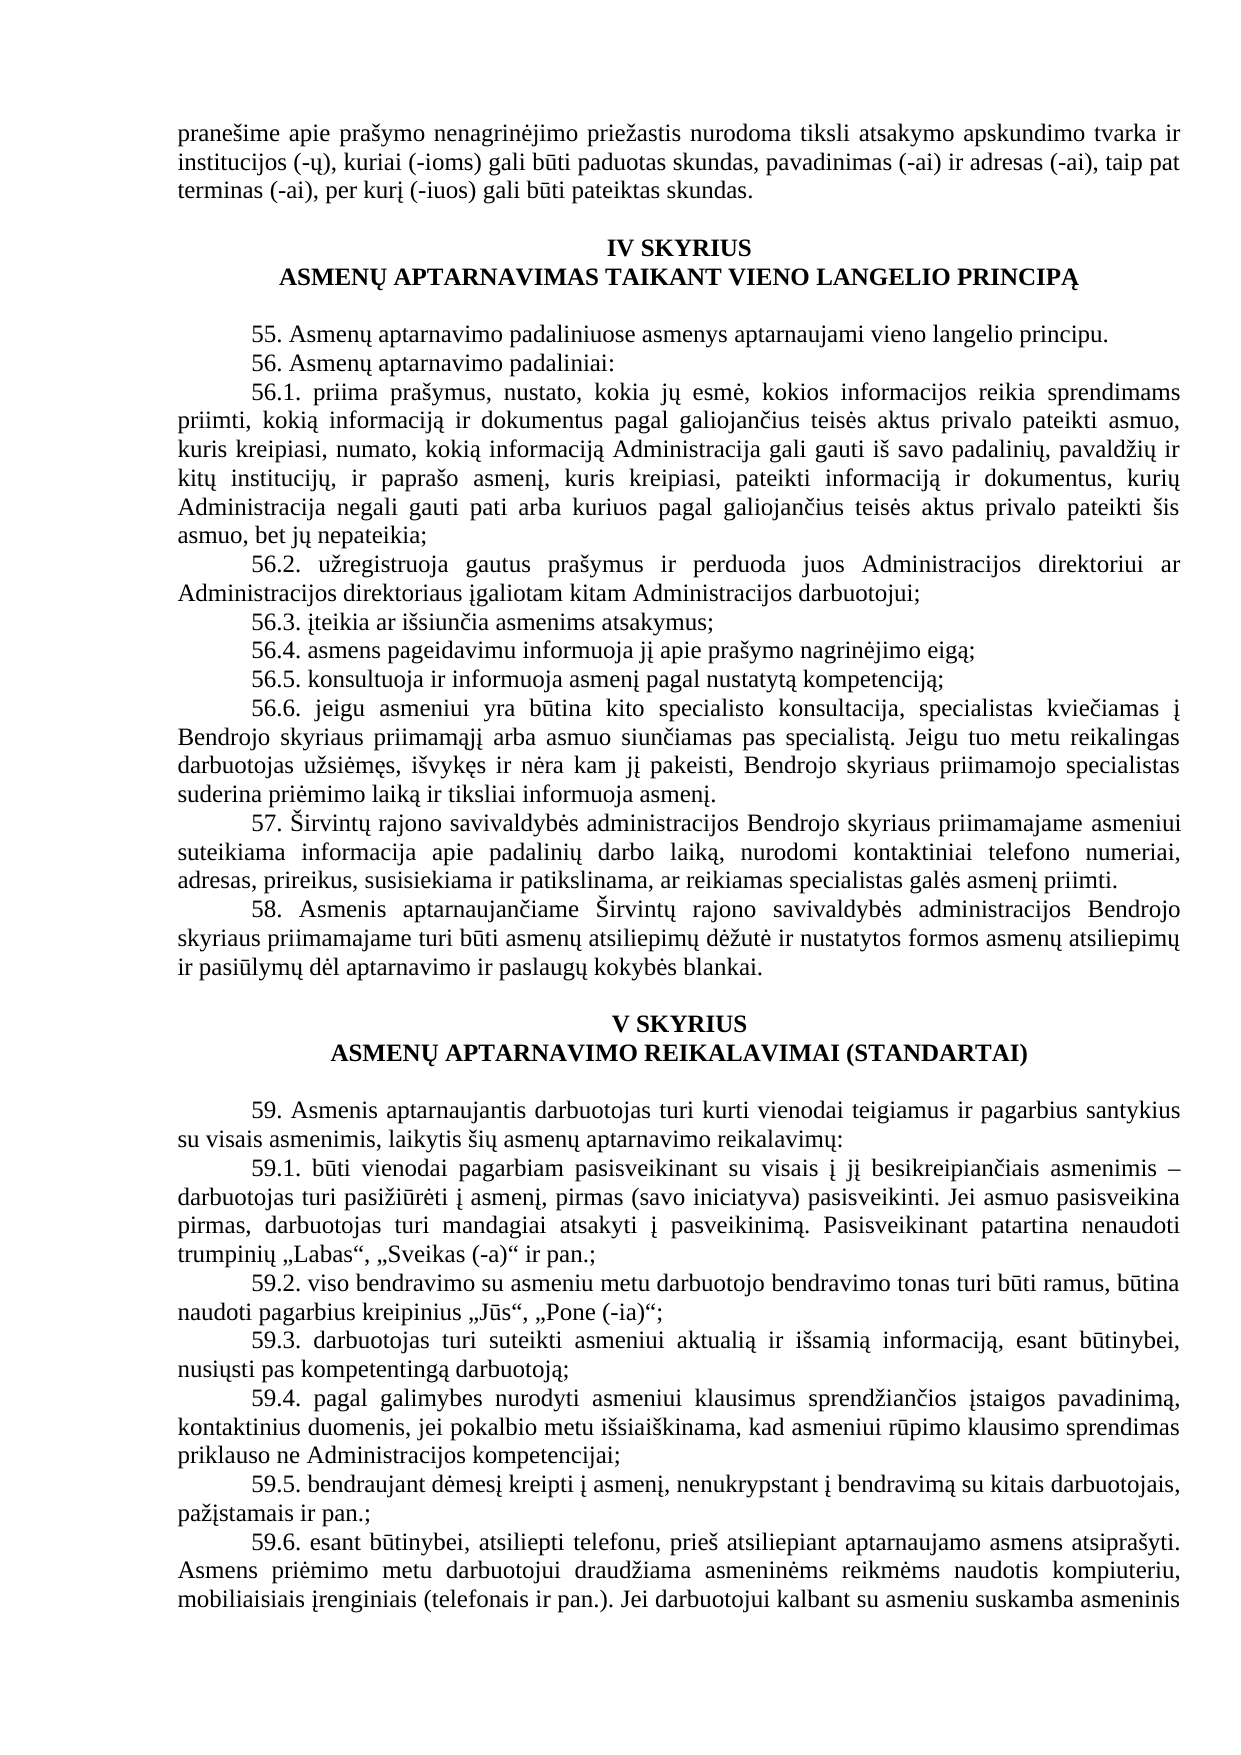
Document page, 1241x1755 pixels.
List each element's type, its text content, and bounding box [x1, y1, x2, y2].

text 59.1. būti vienodai pagarbiam pasisveikinant su visais į jį besikreipiančiais asmenimis – darbuotojas turi pasižiūrėti į asmenį, pirmas (savo iniciatyva) pasisveikinti. Jei asmuo pasisveikina pirmas, darbuotojas turi mandagiai atsakyti į pasveikinimą. Pasisveikinant patartina nenaudoti trumpinių „Labas“, „Sveikas (-a)“ ir pan.; [177, 1153, 1181, 1268]
text 57. Širvintų rajono savivaldybės administracijos Bendrojo skyriaus priimamajame asmeniui suteikiama informacija apie padalinių darbo laiką, nurodomi kontaktiniai telefono numeriai, adresas, prireikus, susisiekiama ir patikslinama, ar reikiamas specialistas galės asmenį priimti. [177, 808, 1181, 894]
text 58. Asmenis aptarnaujančiame Širvintų rajono savivaldybės administracijos Bendrojo skyriaus priimamajame turi būti asmenų atsiliepimų dėžutė ir nustatytos formos asmenų atsiliepimų ir pasiūlymų dėl aptarnavimo ir paslaugų kokybės blankai. [177, 894, 1181, 981]
text 56.4. asmens pageidavimu informuoja jį apie prašymo nagrinėjimo eigą; [177, 636, 1181, 664]
text pranešime apie prašymo nenagrinėjimo priežastis nurodoma tiksli atsakymo apskundimo tvarka ir institucijos (-ų), kuriai (-ioms) gali būti paduotas skundas, pavadinimas (-ai) ir adresas (-ai), taip pat terminas (-ai), per kurį (-iuos) gali būti pateiktas skundas. [177, 118, 1181, 204]
text 56.1. priima prašymus, nustato, kokia jų esmė, kokios informacijos reikia sprendimams priimti, kokią informaciją ir dokumentus pagal galiojančius teisės aktus privalo pateikti asmuo, kuris kreipiasi, numato, kokią informaciją Administracija gali gauti iš savo padalinių, pavaldžių ir kitų institucijų, ir paprašo asmenį, kuris kreipiasi, pateikti informaciją ir dokumentus, kurių Administracija negali gauti pati arba kuriuos pagal galiojančius teisės aktus privalo pateikti šis asmuo, bet jų nepateikia; [177, 377, 1181, 549]
text IV SKYRIUS [177, 233, 1181, 262]
text ASMENŲ APTARNAVIMO REIKALAVIMAI (STANDARTAI) [177, 1038, 1181, 1067]
text 56.3. įteikia ar išsiunčia asmenims atsakymus; [177, 607, 1181, 636]
text 55. Asmenų aptarnavimo padaliniuose asmenys aptarnaujami vieno langelio principu. [177, 319, 1181, 348]
text 56.6. jeigu asmeniui yra būtina kito specialisto konsultacija, specialistas kviečiamas į Bendrojo skyriaus priimamąjį arba asmuo siunčiamas pas specialistą. Jeigu tuo metu reikalingas darbuotojas užsiėmęs, išvykęs ir nėra kam jį pakeisti, Bendrojo skyriaus priimamojo specialistas suderina priėmimo laiką ir tiksliai informuoja asmenį. [177, 693, 1181, 808]
text 59.5. bendraujant dėmesį kreipti į asmenį, nenukrypstant į bendravimą su kitais darbuotojais, pažįstamais ir pan.; [177, 1469, 1181, 1527]
text 59.6. esant būtinybei, atsiliepti telefonu, prieš atsiliepiant aptarnaujamo asmens atsiprašyti. Asmens priėmimo metu darbuotojui draudžiama asmeninėms reikmėms naudotis kompiuteriu, mobiliaisiais įrenginiais (telefonais ir pan.). Jei darbuotojui kalbant su asmeniu suskamba asmeninis [177, 1527, 1181, 1613]
text 59.3. darbuotojas turi suteikti asmeniui aktualią ir išsamią informaciją, esant būtinybei, nusiųsti pas kompetentingą darbuotoją; [177, 1326, 1181, 1383]
text 56.2. užregistruoja gautus prašymus ir perduoda juos Administracijos direktoriui ar Administracijos direktoriaus įgaliotam kitam Administracijos darbuotojui; [177, 549, 1181, 607]
text V SKYRIUS [177, 1009, 1181, 1038]
text 56. Asmenų aptarnavimo padaliniai: [177, 348, 1181, 377]
text ASMENŲ APTARNAVIMAS TAIKANT VIENO LANGELIO PRINCIPĄ [177, 262, 1181, 291]
text 59.2. viso bendravimo su asmeniu metu darbuotojo bendravimo tonas turi būti ramus, būtina naudoti pagarbius kreipinius „Jūs“, „Pone (-ia)“; [177, 1268, 1181, 1326]
text 59.4. pagal galimybes nurodyti asmeniui klausimus sprendžiančios įstaigos pavadinimą, kontaktinius duomenis, jei pokalbio metu išsiaiškinama, kad asmeniui rūpimo klausimo sprendimas priklauso ne Administracijos kompetencijai; [177, 1383, 1181, 1469]
text 59. Asmenis aptarnaujantis darbuotojas turi kurti vienodai teigiamus ir pagarbius santykius su visais asmenimis, laikytis šių asmenų aptarnavimo reikalavimų: [177, 1096, 1181, 1153]
text 56.5. konsultuoja ir informuoja asmenį pagal nustatytą kompetenciją; [177, 664, 1181, 693]
